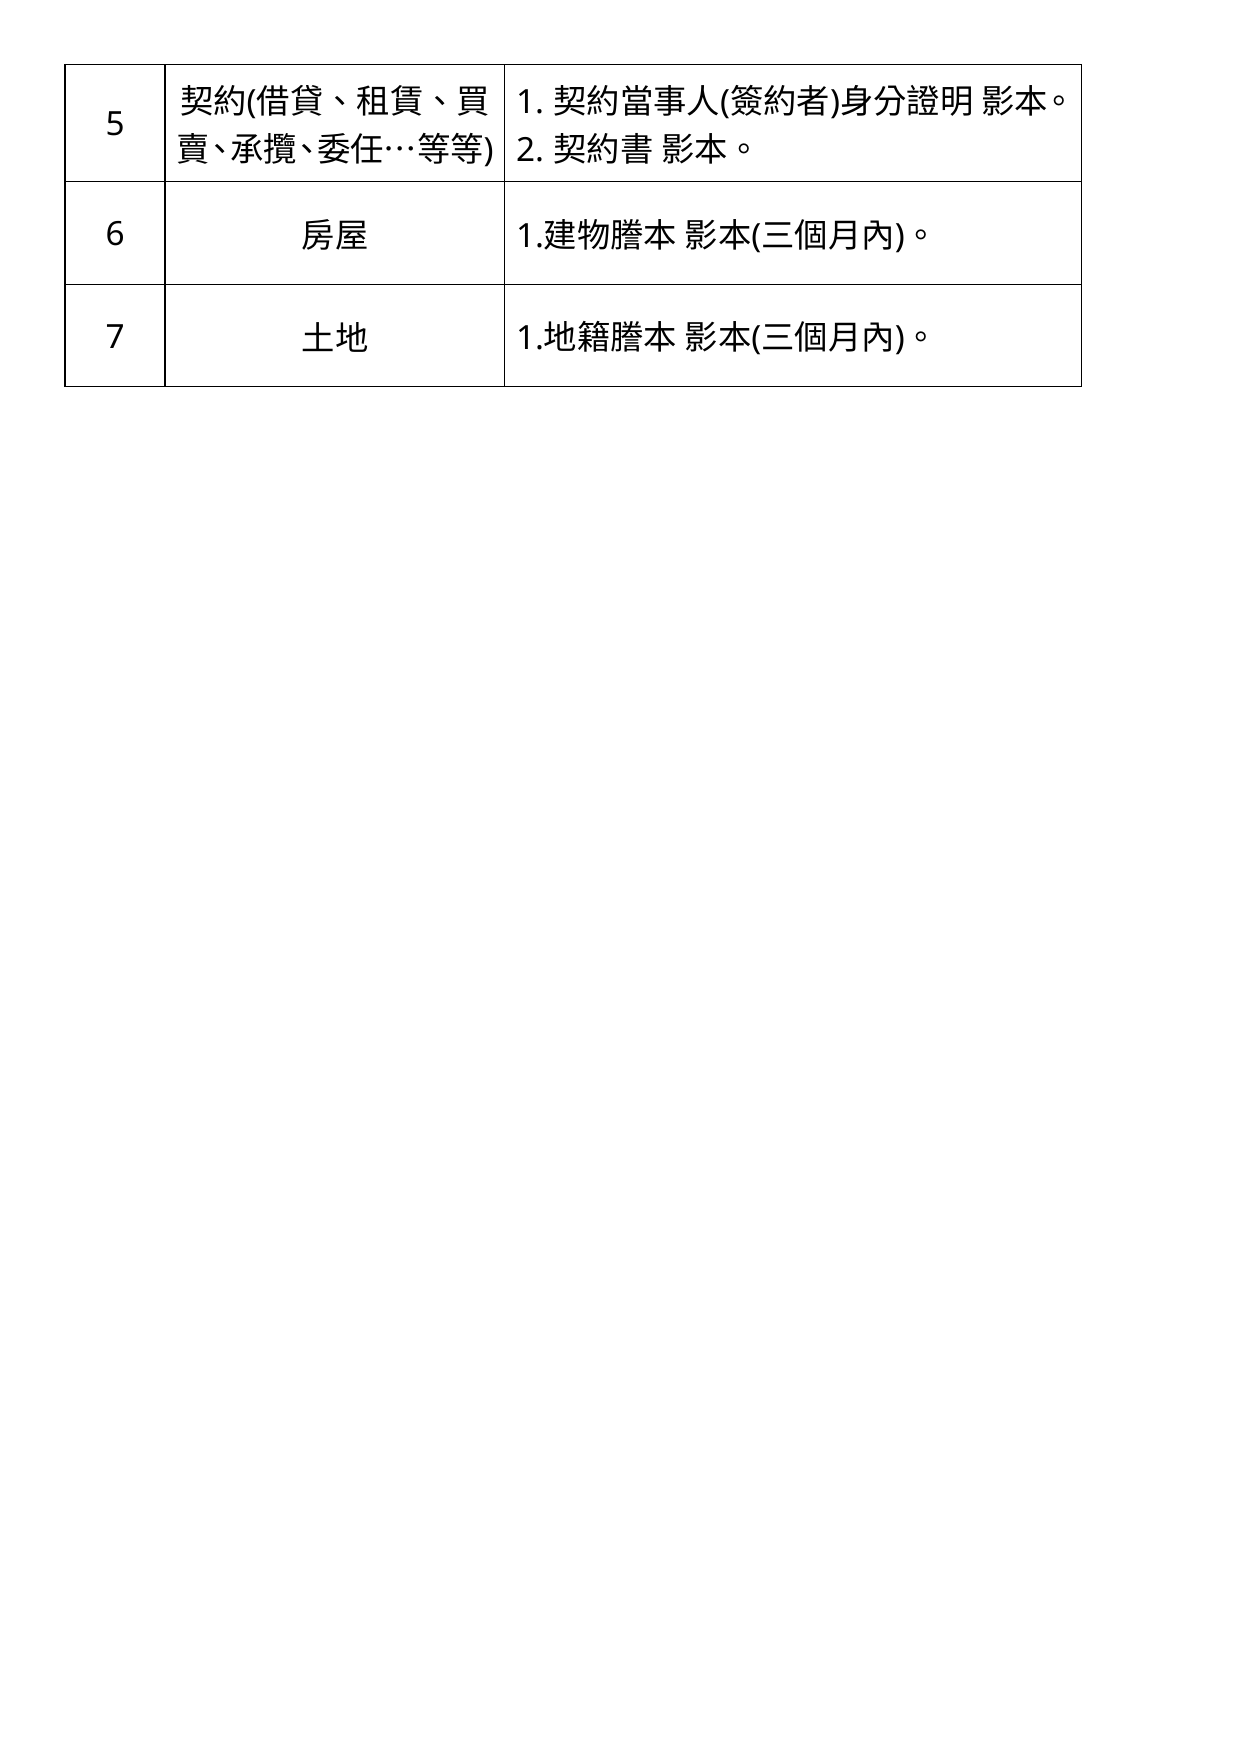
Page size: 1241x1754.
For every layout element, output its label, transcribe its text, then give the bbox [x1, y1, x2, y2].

table_cell 1.建物謄本 影本(三個月內)。 [505, 182, 1081, 283]
table_cell 1.地籍謄本 影本(三個月內)。 [505, 285, 1081, 386]
table_cell 7 [66, 285, 164, 386]
table_cell 6 [66, 182, 164, 283]
table_cell 契約當事人(簽約者)身分證明 影本。 契約書 影本。 [505, 65, 1081, 181]
table_cell 契約(借貸、租賃、買賣、承攬、委任…等等) [166, 65, 504, 181]
table_cell 土地 [166, 285, 504, 386]
table_cell 5 [66, 65, 164, 181]
table_cell 房屋 [166, 182, 504, 283]
